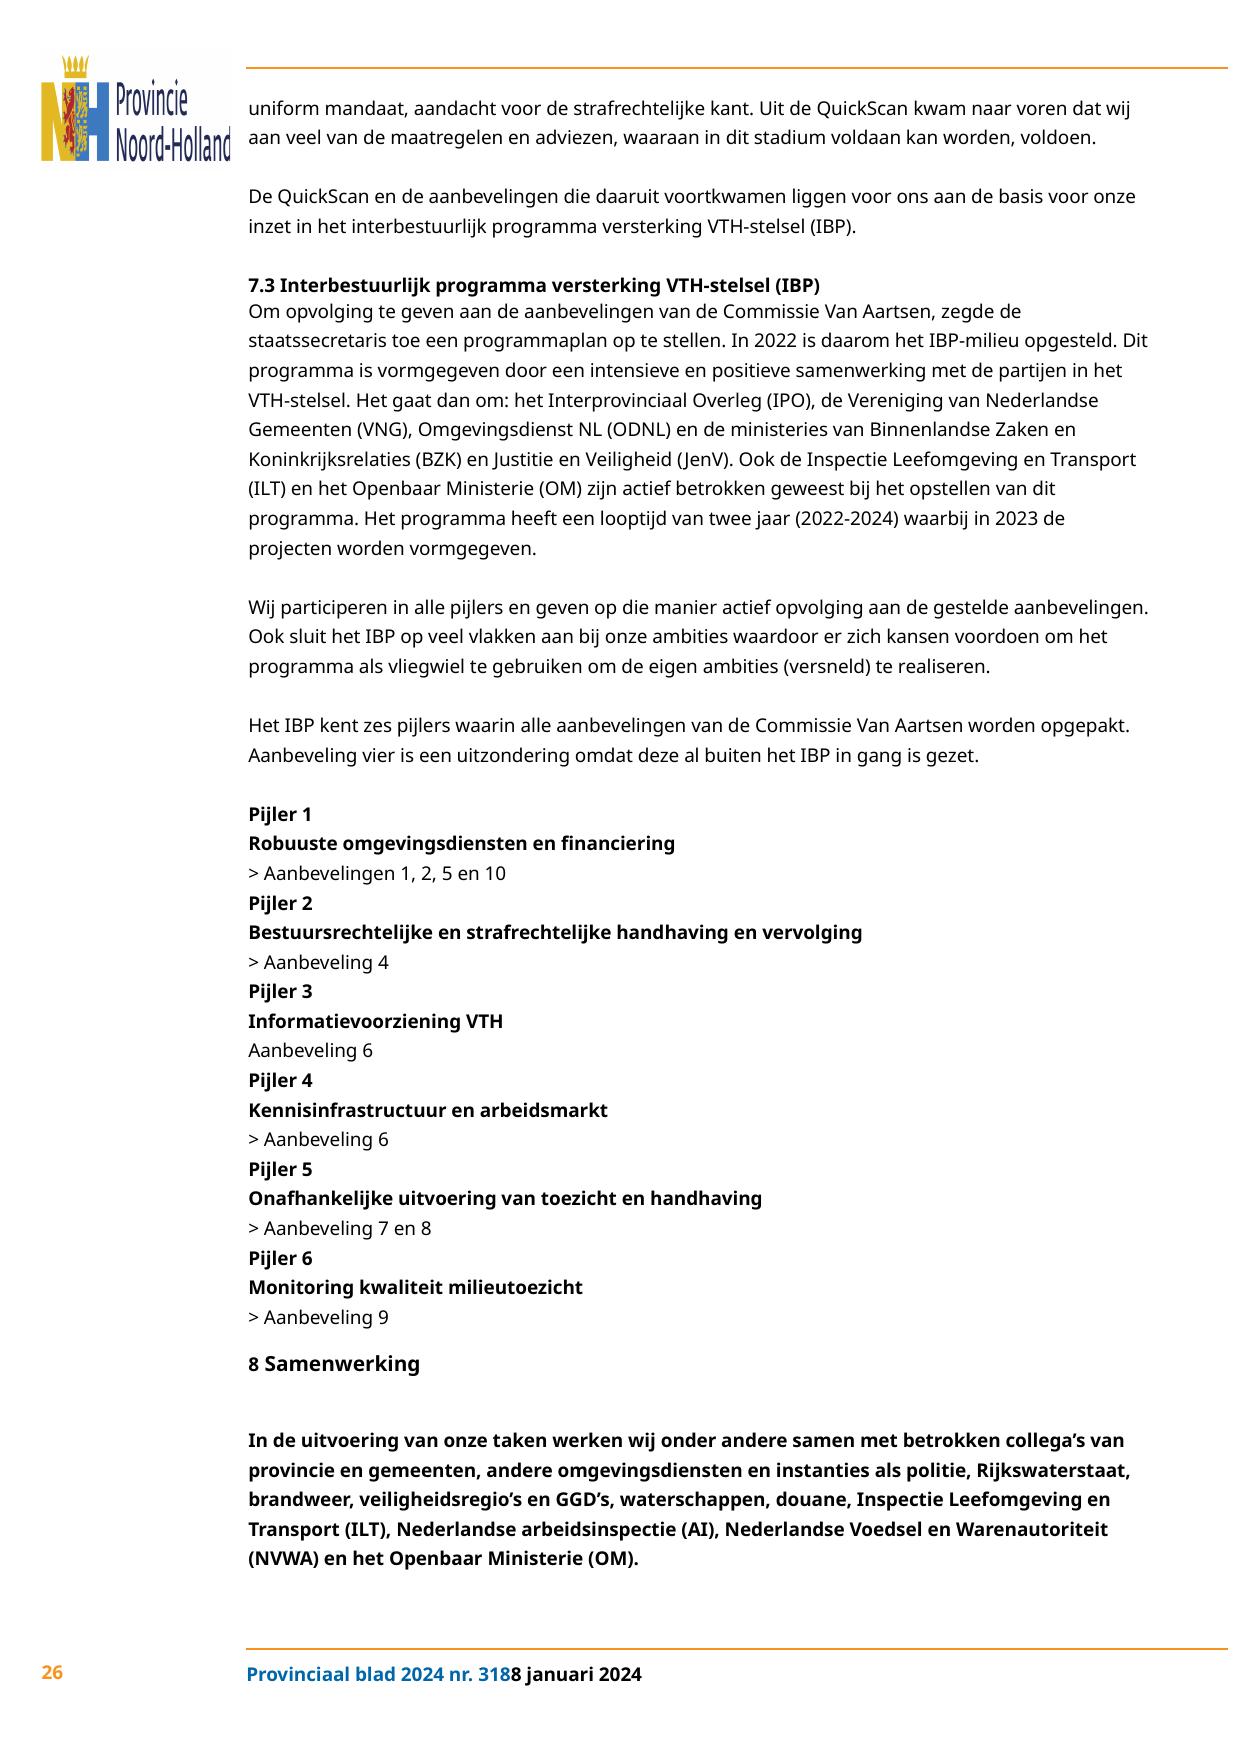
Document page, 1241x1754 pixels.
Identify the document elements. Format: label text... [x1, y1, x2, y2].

text Onafhankelijke uitvoering van toezicht en handhaving [248, 1186, 1152, 1211]
text > Aanbeveling 6 [248, 1126, 1152, 1152]
text Het IBP kent zes pijlers waarin alle aanbevelingen van de Commissie Van Aartsen worden opgepakt. Aanbeveling vier is een uitzondering omdat deze al buiten het IBP in gang is gezet. [248, 712, 1152, 767]
text Pijler 5 [248, 1156, 1152, 1182]
text 8 Samenwerking [248, 1349, 1152, 1378]
text > Aanbevelingen 1, 2, 5 en 10 [248, 860, 1152, 886]
text Informatievoorziening VTH [248, 1008, 1152, 1034]
picture [41, 47, 231, 172]
text > Aanbeveling 4 [248, 949, 1152, 974]
text Bestuursrechtelijke en strafrechtelijke handhaving en vervolging [248, 919, 1152, 945]
text In de uitvoering van onze taken werken wij onder andere samen met betrokken collega’s van provincie en gemeenten, andere omgevingsdiensten en instanties als politie, Rijkswaterstaat, brandweer, veiligheidsregio’s en GGD’s, waterschappen, douane, Inspectie Leefomgeving en Transport (ILT), Nederlandse arbeidsinspectie (AI), Nederlandse Voedsel­ en Warenautoriteit (NVWA) en het Openbaar Ministerie (OM). [248, 1427, 1152, 1571]
text De QuickScan en de aanbevelingen die daaruit voortkwamen liggen voor ons aan de basis voor onze inzet in het interbestuurlijk programma versterking VTH-stelsel (IBP). [248, 183, 1152, 239]
text Pijler 2 [248, 890, 1152, 915]
text Pijler 3 [248, 978, 1152, 1004]
text Wij participeren in alle pijlers en geven op die manier actief opvolging aan de gestelde aanbevelingen. Ook sluit het IBP op veel vlakken aan bij onze ambities waardoor er zich kansen voordoen om het programma als vliegwiel te gebruiken om de eigen ambities (versneld) te realiseren. [248, 594, 1152, 679]
text Pijler 6 [248, 1245, 1152, 1270]
text Monitoring kwaliteit milieutoezicht [248, 1274, 1152, 1300]
text Kennisinfrastructuur en arbeidsmarkt [248, 1097, 1152, 1122]
text Pijler 4 [248, 1067, 1152, 1093]
text 7.3 Interbestuurlijk programma versterking VTH-stelsel (IBP) [248, 272, 1152, 298]
text uniform mandaat, aandacht voor de strafrechtelijke kant. Uit de QuickScan kwam naar voren dat wij aan veel van de maatregelen en adviezen, waaraan in dit stadium voldaan kan worden, voldoen. [248, 95, 1152, 150]
text Aanbeveling 6 [248, 1038, 1152, 1063]
text > Aanbeveling 9 [248, 1304, 1152, 1329]
text Robuuste omgevingsdiensten en financiering [248, 831, 1152, 856]
text Pijler 1 [248, 801, 1152, 827]
text > Aanbeveling 7 en 8 [248, 1215, 1152, 1241]
text Om opvolging te geven aan de aanbevelingen van de Commissie Van Aartsen, zegde de staatssecretaris toe een programmaplan op te stellen. In 2022 is daarom het IBP-milieu opgesteld. Dit programma is vormgegeven door een intensieve en positieve samenwerking met de partijen in het VTH-stelsel. Het gaat dan om: het Interprovinciaal Overleg (IPO), de Vereniging van Nederlandse Gemeenten (VNG), Omgevingsdienst NL (ODNL) en de ministeries van Binnenlandse Zaken en Koninkrijksrelaties (BZK) en Justitie en Veiligheid (JenV). Ook de Inspectie Leefomgeving en Transport (ILT) en het Openbaar Ministerie (OM) zijn actief betrokken geweest bij het opstellen van dit programma. Het programma heeft een looptijd van twee jaar (2022-2024) waarbij in 2023 de projecten worden vormgegeven. [248, 298, 1152, 560]
